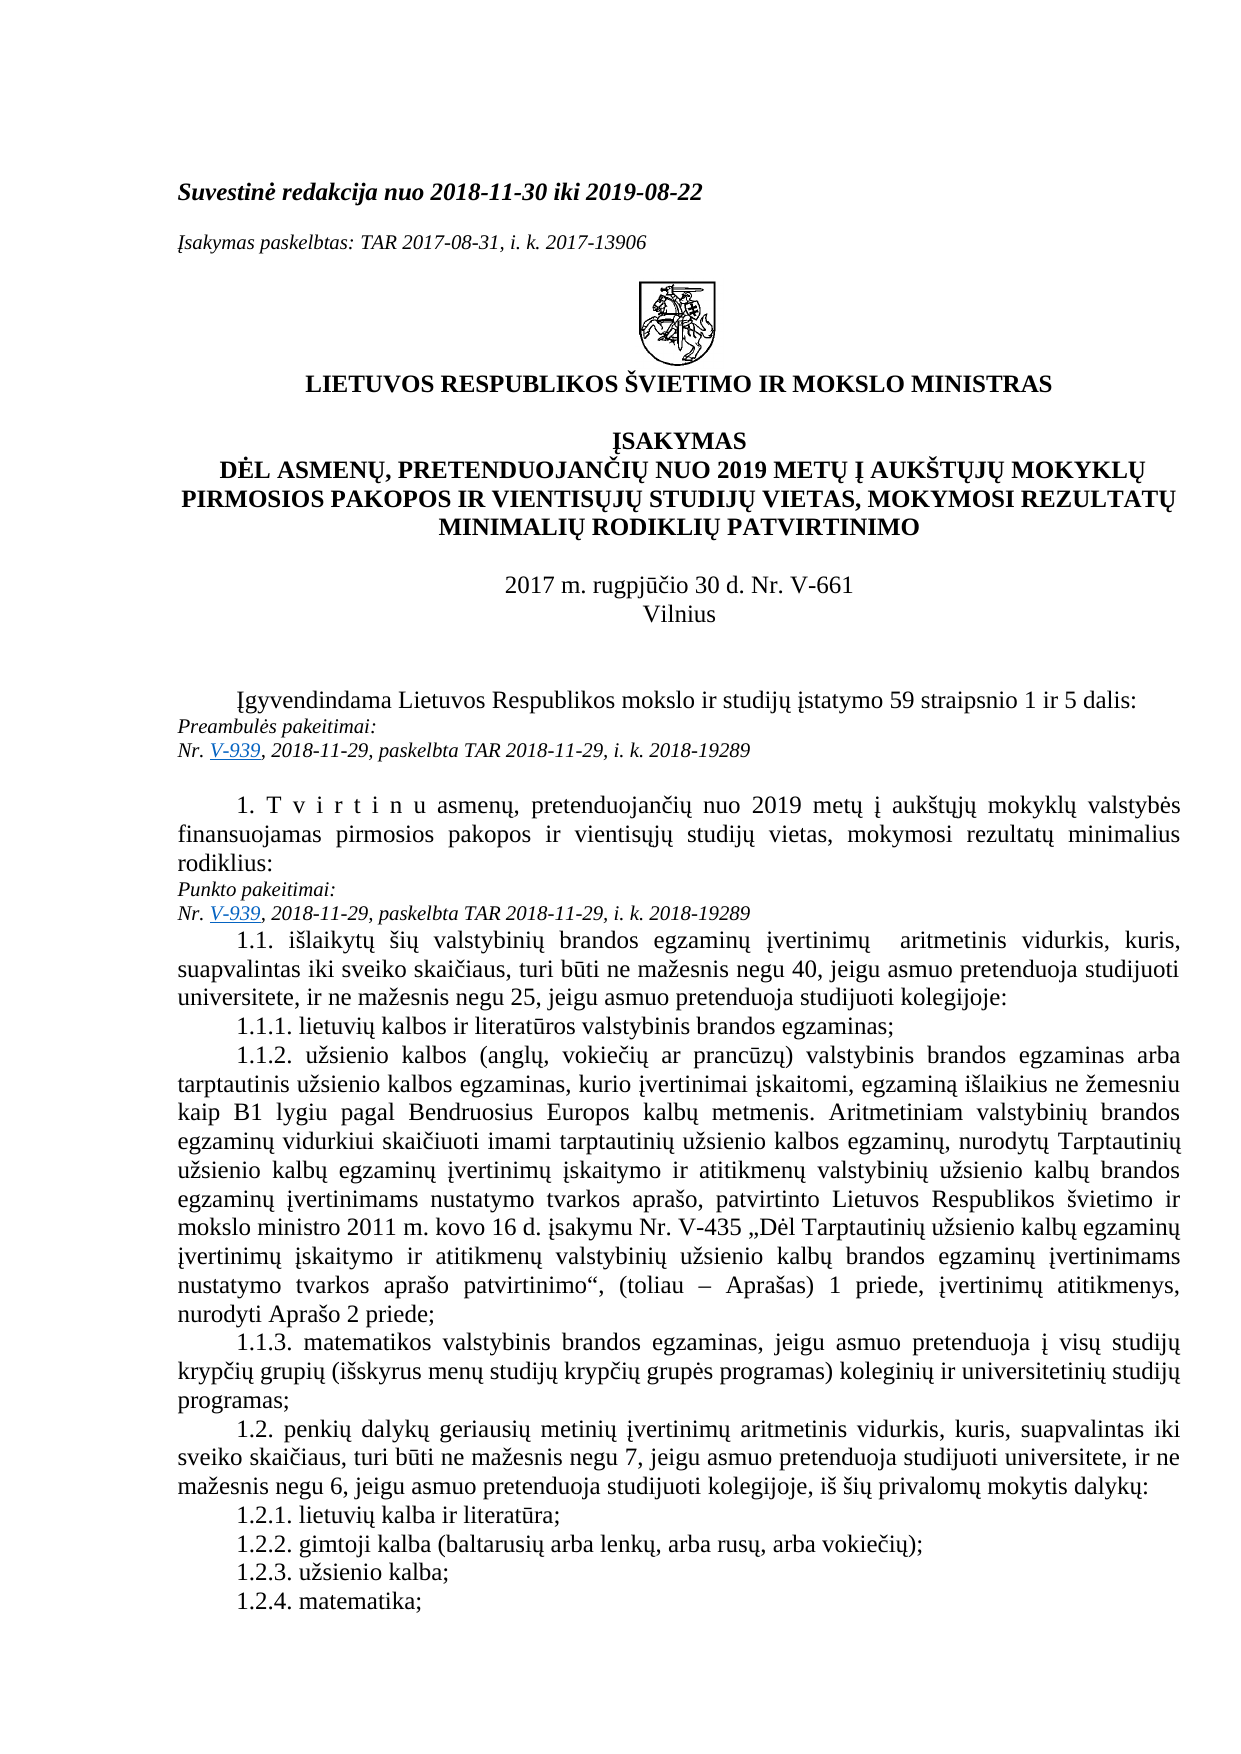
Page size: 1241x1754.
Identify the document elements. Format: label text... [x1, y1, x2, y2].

text ĮSAKYMAS [177, 426, 1181, 455]
text 2017 m. rugpjūčio 30 d. Nr. V-661 [177, 570, 1181, 599]
text 1.1.2. užsienio kalbos (anglų, vokiečių ar prancūzų) valstybinis brandos egzaminas arba tarptautinis užsienio kalbos egzaminas, kurio įvertinimai įskaitomi, egzaminą išlaikius ne žemesniu kaip B1 lygiu pagal Bendruosius Europos kalbų metmenis. Aritmetiniam valstybinių brandos egzaminų vidurkiui skaičiuoti imami tarptautinių užsienio kalbos egzaminų, nurodytų Tarptautinių užsienio kalbų egzaminų įvertinimų įskaitymo ir atitikmenų valstybinių užsienio kalbų brandos egzaminų įvertinimams nustatymo tvarkos aprašo, patvirtinto Lietuvos Respublikos švietimo ir mokslo ministro 2011 m. kovo 16 d. įsakymu Nr. V-435 „Dėl Tarptautinių užsienio kalbų egzaminų įvertinimų įskaitymo ir atitikmenų valstybinių užsienio kalbų brandos egzaminų įvertinimams nustatymo tvarkos aprašo patvirtinimo“, (toliau – Aprašas) 1 priede, įvertinimų atitikmenys, nurodyti Aprašo 2 priede; [177, 1040, 1181, 1327]
text Suvestinė redakcija nuo 2018-11-30 iki 2019-08-22 [177, 177, 1181, 206]
text Įgyvendindama Lietuvos Respublikos mokslo ir studijų įstatymo 59 straipsnio 1 ir 5 dalis: [177, 685, 1181, 714]
text Punkto pakeitimai: [177, 877, 1181, 901]
text 1.2. penkių dalykų geriausių metinių įvertinimų aritmetinis vidurkis, kuris, suapvalintas iki sveiko skaičiaus, turi būti ne mažesnis negu 7, jeigu asmuo pretenduoja studijuoti universitete, ir ne mažesnis negu 6, jeigu asmuo pretenduoja studijuoti kolegijoje, iš šių privalomų mokytis dalykų: [177, 1414, 1181, 1500]
text 1.2.2. gimtoji kalba (baltarusių arba lenkų, arba rusų, arba vokiečių); [177, 1529, 1181, 1557]
text 1. T v i r t i n u asmenų, pretenduojančių nuo 2019 metų į aukštųjų mokyklų valstybės finansuojamas pirmosios pakopos ir vientisųjų studijų vietas, mokymosi rezultatų minimalius rodiklius: [177, 791, 1181, 877]
text 1.1. išlaikytų šių valstybinių brandos egzaminų įvertinimų aritmetinis vidurkis, kuris, suapvalintas iki sveiko skaičiaus, turi būti ne mažesnis negu 40, jeigu asmuo pretenduoja studijuoti universitete, ir ne mažesnis negu 25, jeigu asmuo pretenduoja studijuoti kolegijoje: [177, 925, 1181, 1011]
text Vilnius [177, 599, 1181, 627]
text DĖL ASMENŲ, PRETENDUOJANČIŲ NUO 2019 METŲ Į AUKŠTŲJŲ MOKYKLŲ PIRMOSIOS PAKOPOS IR VIENTISŲJŲ STUDIJŲ VIETAS, MOKYMOSI REZULTATŲ MINIMALIŲ RODIKLIŲ PATVIRTINIMO [177, 455, 1181, 541]
text Įsakymas paskelbtas: TAR 2017-08-31, i. k. 2017-13906 [177, 230, 1181, 254]
text 1.1.1. lietuvių kalbos ir literatūros valstybinis brandos egzaminas; [177, 1011, 1181, 1040]
text 1.2.1. lietuvių kalba ir literatūra; [177, 1500, 1181, 1529]
text LIETUVOS RESPUBLIKOS ŠVIETIMO IR MOKSLO MINISTRAS [177, 369, 1181, 397]
text 1.2.3. užsienio kalba; [177, 1557, 1181, 1586]
text Nr. V-939, 2018-11-29, paskelbta TAR 2018-11-29, i. k. 2018-19289 [177, 901, 1181, 925]
text Preambulės pakeitimai: [177, 714, 1181, 738]
text 1.1.3. matematikos valstybinis brandos egzaminas, jeigu asmuo pretenduoja į visų studijų krypčių grupių (išskyrus menų studijų krypčių grupės programas) koleginių ir universitetinių studijų programas; [177, 1327, 1181, 1414]
text Nr. V-939, 2018-11-29, paskelbta TAR 2018-11-29, i. k. 2018-19289 [177, 738, 1181, 762]
text 1.2.4. matematika; [177, 1586, 1181, 1615]
